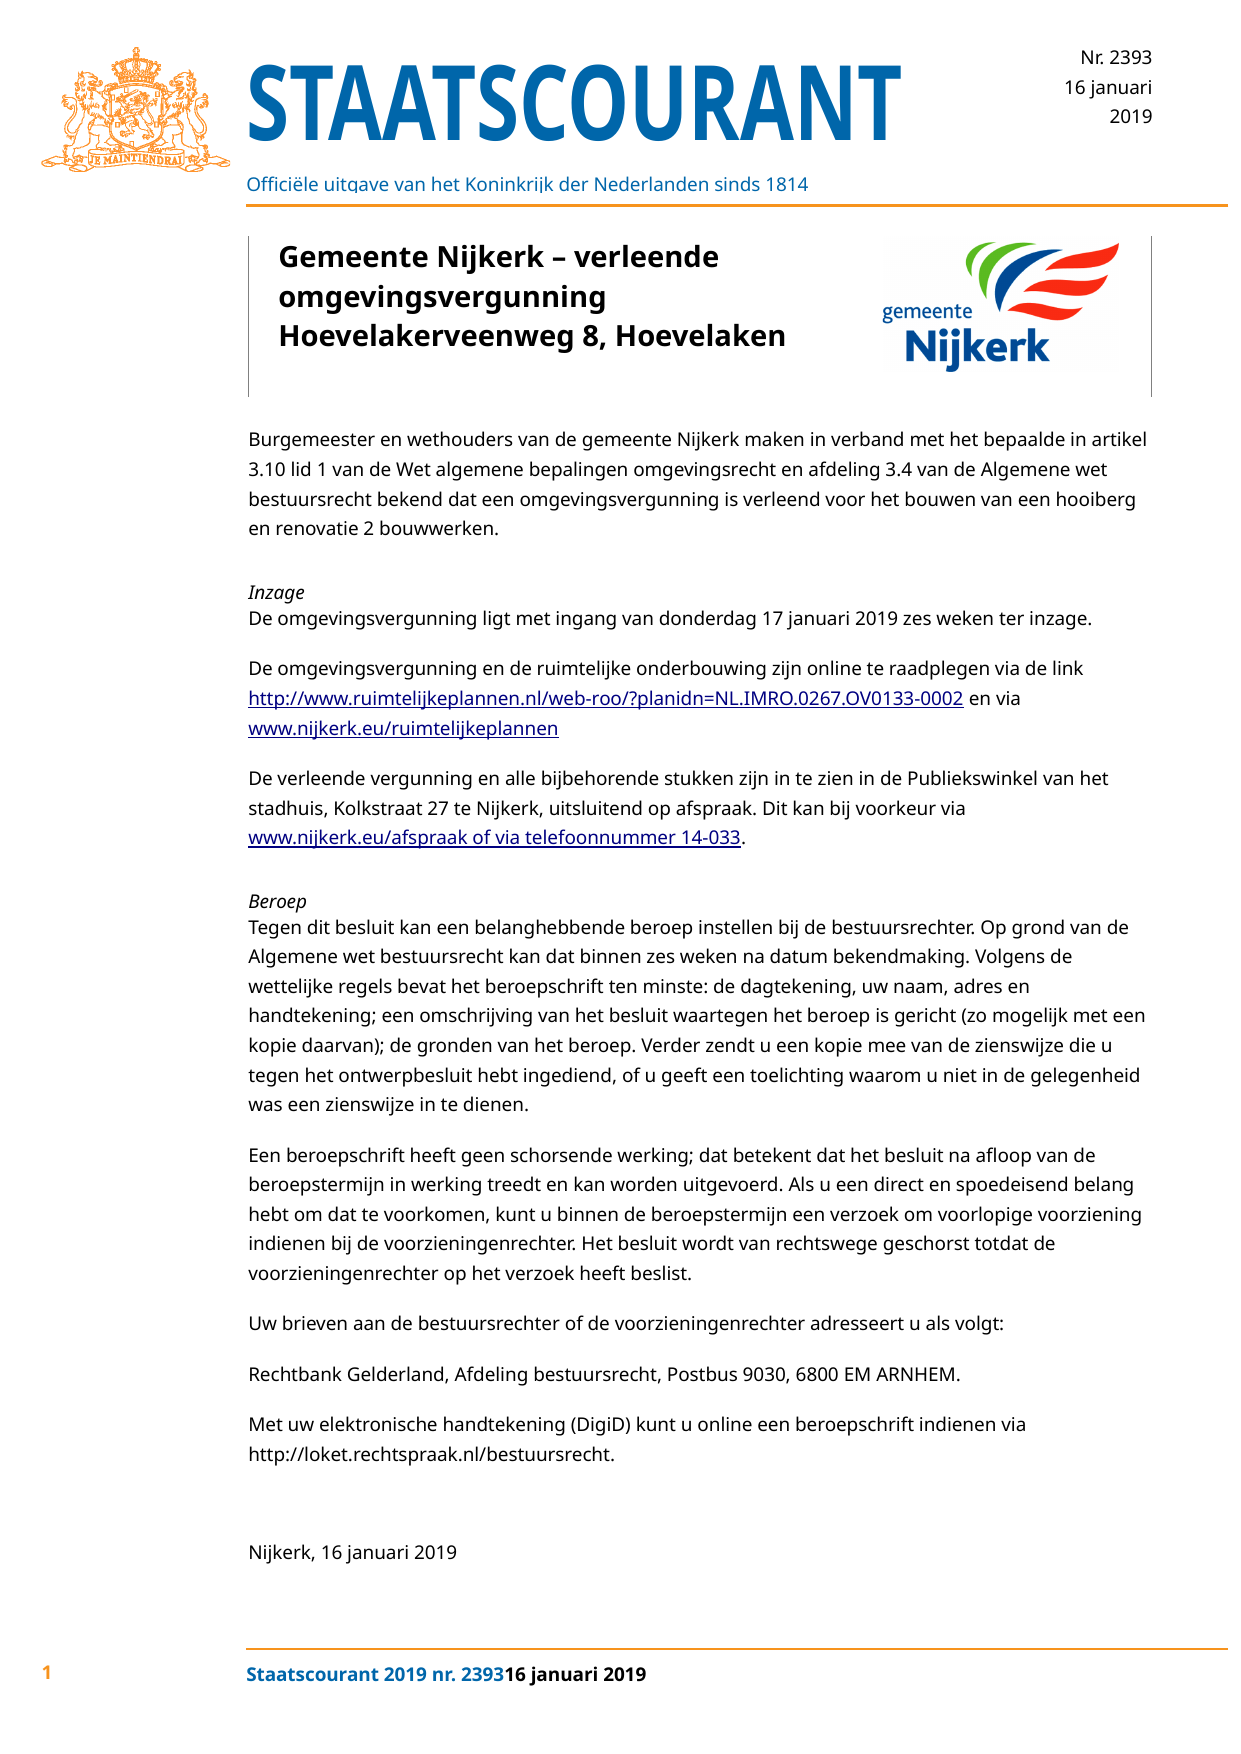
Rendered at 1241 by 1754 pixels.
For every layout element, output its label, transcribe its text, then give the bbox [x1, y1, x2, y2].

text De omgevingsvergunning en de ruimtelijke onderbouwing zijn online te raadplegen via de link http://www.ruimtelijkeplannen.nl/web-roo/?planidn=NL.IMRO.0267.OV0133-0002 en via www.nijkerk.eu/ruimtelijkeplannen [248, 656, 1152, 740]
text Tegen dit besluit kan een belanghebbende beroep instellen bij de bestuursrechter. Op grond van de Algemene wet bestuursrecht kan dat binnen zes weken na datum bekendmaking. Volgens de wettelijke regels bevat het beroepschrift ten minste: de dagtekening, uw naam, adres en handtekening; een omschrijving van het besluit waartegen het beroep is gericht (zo mogelijk met een kopie daarvan); de gronden van het beroep. Verder zendt u een kopie mee van de zienswijze die u tegen het ontwerpbesluit hebt ingediend, of u geeft een toelichting waarom u niet in de gelegenheid was een zienswijze in te dienen. [248, 914, 1152, 1117]
text De verleende vergunning en alle bijbehorende stukken zijn in te zien in de Publiekswinkel van het stadhuis, Kolkstraat 27 te Nijkerk, uitsluitend op afspraak. Dit kan bij voorkeur via www.nijkerk.eu/afspraak of via telefoonnummer 14-033. [248, 765, 1152, 850]
text De omgevingsvergunning ligt met ingang van donderdag 17 januari 2019 zes weken ter inzage. [248, 605, 1152, 631]
text Nijkerk, 16 januari 2019 [248, 1539, 1152, 1565]
text Beroep [248, 888, 1152, 914]
text Inzage [248, 579, 1152, 605]
text Een beroepschrift heeft geen schorsende werking; dat betekent dat het besluit na afloop van de beroepstermijn in werking treedt en kan worden uitgevoerd. Als u een direct en spoedeisend belang hebt om dat te voorkomen, kunt u binnen de beroepstermijn een verzoek om voorlopige voorziening indienen bij de voorzieningenrechter. Het besluit wordt van rechtswege geschorst totdat de voorzieningenrechter op het verzoek heeft beslist. [248, 1142, 1152, 1286]
table_header Gemeente Nijkerk – verleende omgevingsvergunning Hoevelakerveenweg 8, Hoevelaken [249, 236, 850, 397]
text Burgemeester en wethouders van de gemeente Nijkerk maken in verband met het bepaalde in artikel 3.10 lid 1 van de Wet algemene bepalingen omgevingsrecht en afdeling 3.4 van de Algemene wet bestuursrecht bekend dat een omgevingsvergunning is verleend voor het bouwen van een hooiberg en renovatie 2 bouwwerken. [248, 427, 1152, 541]
picture [882, 236, 1119, 372]
text Rechtbank Gelderland, Afdeling bestuursrecht, Postbus 9030, 6800 EM ARNHEM. [248, 1361, 1152, 1387]
picture [41, 47, 231, 172]
table_header [850, 236, 1151, 397]
text Met uw elektronische handtekening (DigiD) kunt u online een beroepschrift indienen via http://loket.rechtspraak.nl/bestuursrecht. [248, 1411, 1152, 1467]
text Uw brieven aan de bestuursrechter of de voorzieningenrechter adresseert u als volgt: [248, 1311, 1152, 1336]
